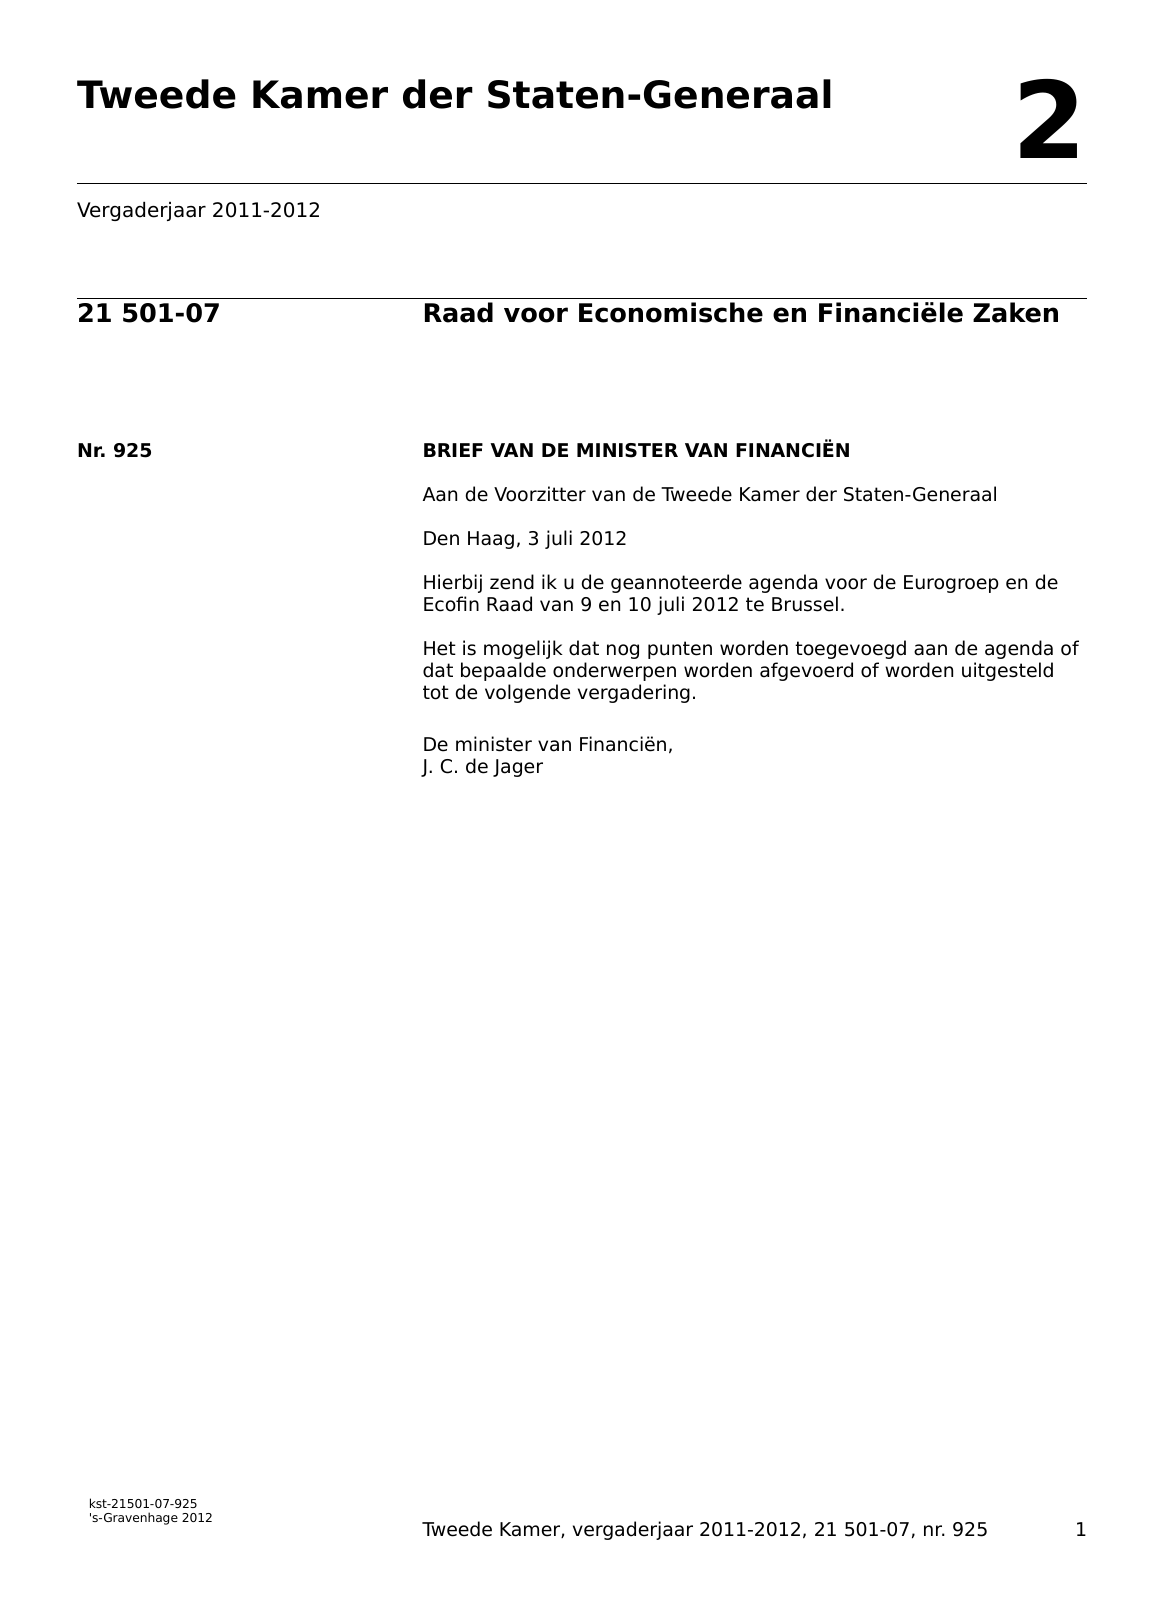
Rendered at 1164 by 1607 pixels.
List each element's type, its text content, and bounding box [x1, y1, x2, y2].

text 's-Gravenhage 2012 [88, 1511, 323, 1525]
table_header 2 [886, 59, 1087, 183]
text De minister van Financiën, J. C. de Jager [422, 734, 1087, 778]
text Den Haag, 3 juli 2012 [422, 528, 1087, 550]
text Het is mogelijk dat nog punten worden toegevoegd aan de agenda of dat bepaalde onderwerpen worden afgevoerd of worden uitgesteld tot de volgende vergadering. [422, 638, 1087, 704]
table_header Tweede Kamer der Staten-Generaal [77, 59, 886, 183]
subtitle 21 501-07 Raad voor Economische en Financiële Zaken [77, 299, 1087, 329]
table_cell Vergaderjaar 2011-2012 [77, 184, 1087, 298]
text kst-21501-07-925 [88, 1497, 323, 1511]
subtitle Nr. 925 BRIEF VAN DE MINISTER VAN FINANCIËN [77, 440, 1087, 462]
text Hierbij zend ik u de geannoteerde agenda voor de Eurogroep en de Ecofin Raad van 9 en 10 juli 2012 te Brussel. [422, 572, 1087, 616]
text Aan de Voorzitter van de Tweede Kamer der Staten-Generaal [422, 484, 1087, 506]
